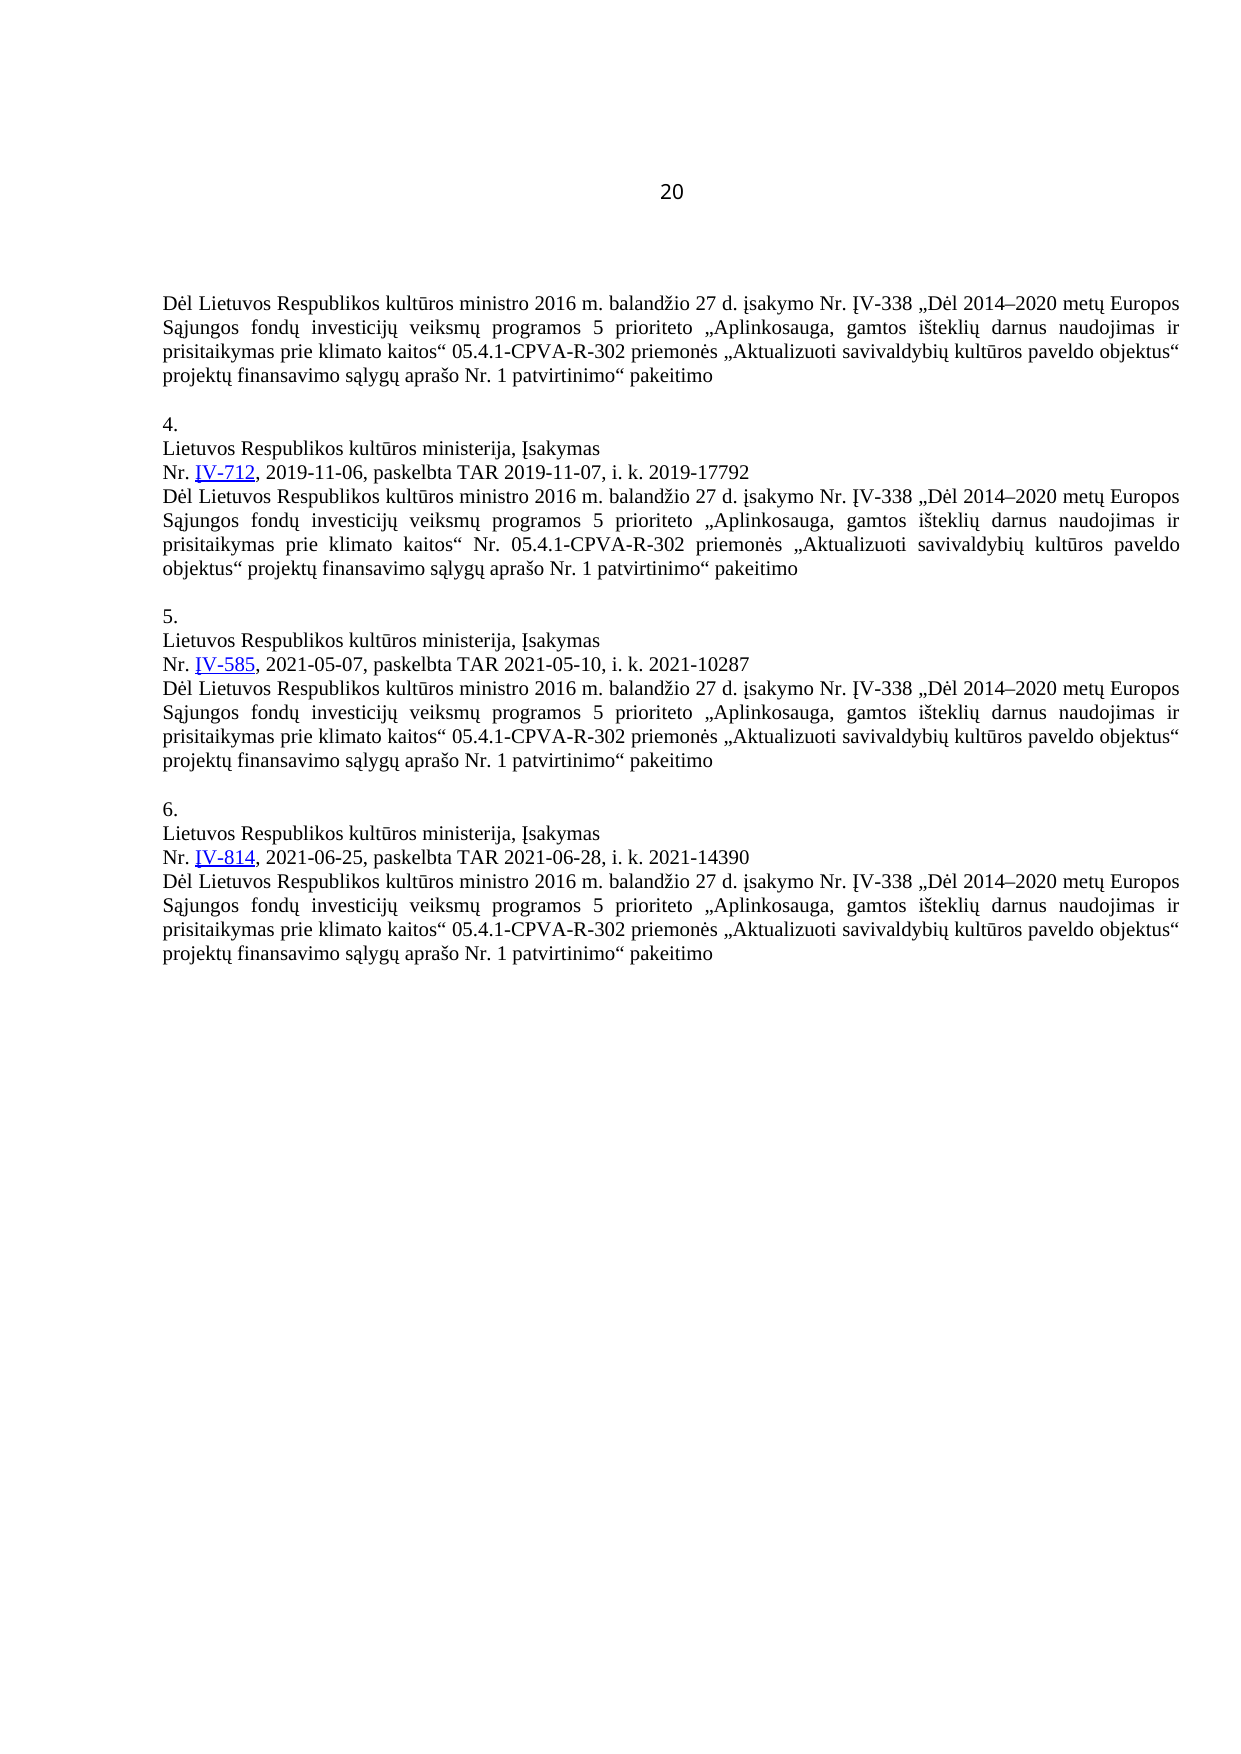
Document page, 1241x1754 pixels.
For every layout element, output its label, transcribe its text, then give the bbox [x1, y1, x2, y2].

text Dėl Lietuvos Respublikos kultūros ministro 2016 m. balandžio 27 d. įsakymo Nr. ĮV-338 „Dėl 2014–2020 metų Europos Sąjungos fondų investicijų veiksmų programos 5 prioriteto „Aplinkosauga, gamtos išteklių darnus naudojimas ir prisitaikymas prie klimato kaitos“ Nr. 05.4.1-CPVA-R-302 priemonės „Aktualizuoti savivaldybių kultūros paveldo objektus“ projektų finansavimo sąlygų aprašo Nr. 1 patvirtinimo“ pakeitimo [162, 484, 1181, 580]
text Lietuvos Respublikos kultūros ministerija, Įsakymas [162, 436, 1181, 460]
text Lietuvos Respublikos kultūros ministerija, Įsakymas [162, 628, 1181, 652]
text Nr. ĮV-712, 2019-11-06, paskelbta TAR 2019-11-07, i. k. 2019-17792 [162, 460, 1181, 484]
text Dėl Lietuvos Respublikos kultūros ministro 2016 m. balandžio 27 d. įsakymo Nr. ĮV-338 „Dėl 2014–2020 metų Europos Sąjungos fondų investicijų veiksmų programos 5 prioriteto „Aplinkosauga, gamtos išteklių darnus naudojimas ir prisitaikymas prie klimato kaitos“ 05.4.1-CPVA-R-302 priemonės „Aktualizuoti savivaldybių kultūros paveldo objektus“ projektų finansavimo sąlygų aprašo Nr. 1 patvirtinimo“ pakeitimo [162, 291, 1181, 387]
text Lietuvos Respublikos kultūros ministerija, Įsakymas [162, 821, 1181, 845]
text Nr. ĮV-585, 2021-05-07, paskelbta TAR 2021-05-10, i. k. 2021-10287 [162, 652, 1181, 676]
text 4. [162, 412, 1181, 436]
text Dėl Lietuvos Respublikos kultūros ministro 2016 m. balandžio 27 d. įsakymo Nr. ĮV-338 „Dėl 2014–2020 metų Europos Sąjungos fondų investicijų veiksmų programos 5 prioriteto „Aplinkosauga, gamtos išteklių darnus naudojimas ir prisitaikymas prie klimato kaitos“ 05.4.1-CPVA-R-302 priemonės „Aktualizuoti savivaldybių kultūros paveldo objektus“ projektų finansavimo sąlygų aprašo Nr. 1 patvirtinimo“ pakeitimo [162, 869, 1181, 965]
text 5. [162, 604, 1181, 628]
text 6. [162, 797, 1181, 821]
text Nr. ĮV-814, 2021-06-25, paskelbta TAR 2021-06-28, i. k. 2021-14390 [162, 845, 1181, 869]
text Dėl Lietuvos Respublikos kultūros ministro 2016 m. balandžio 27 d. įsakymo Nr. ĮV-338 „Dėl 2014–2020 metų Europos Sąjungos fondų investicijų veiksmų programos 5 prioriteto „Aplinkosauga, gamtos išteklių darnus naudojimas ir prisitaikymas prie klimato kaitos“ 05.4.1-CPVA-R-302 priemonės „Aktualizuoti savivaldybių kultūros paveldo objektus“ projektų finansavimo sąlygų aprašo Nr. 1 patvirtinimo“ pakeitimo [162, 676, 1181, 772]
